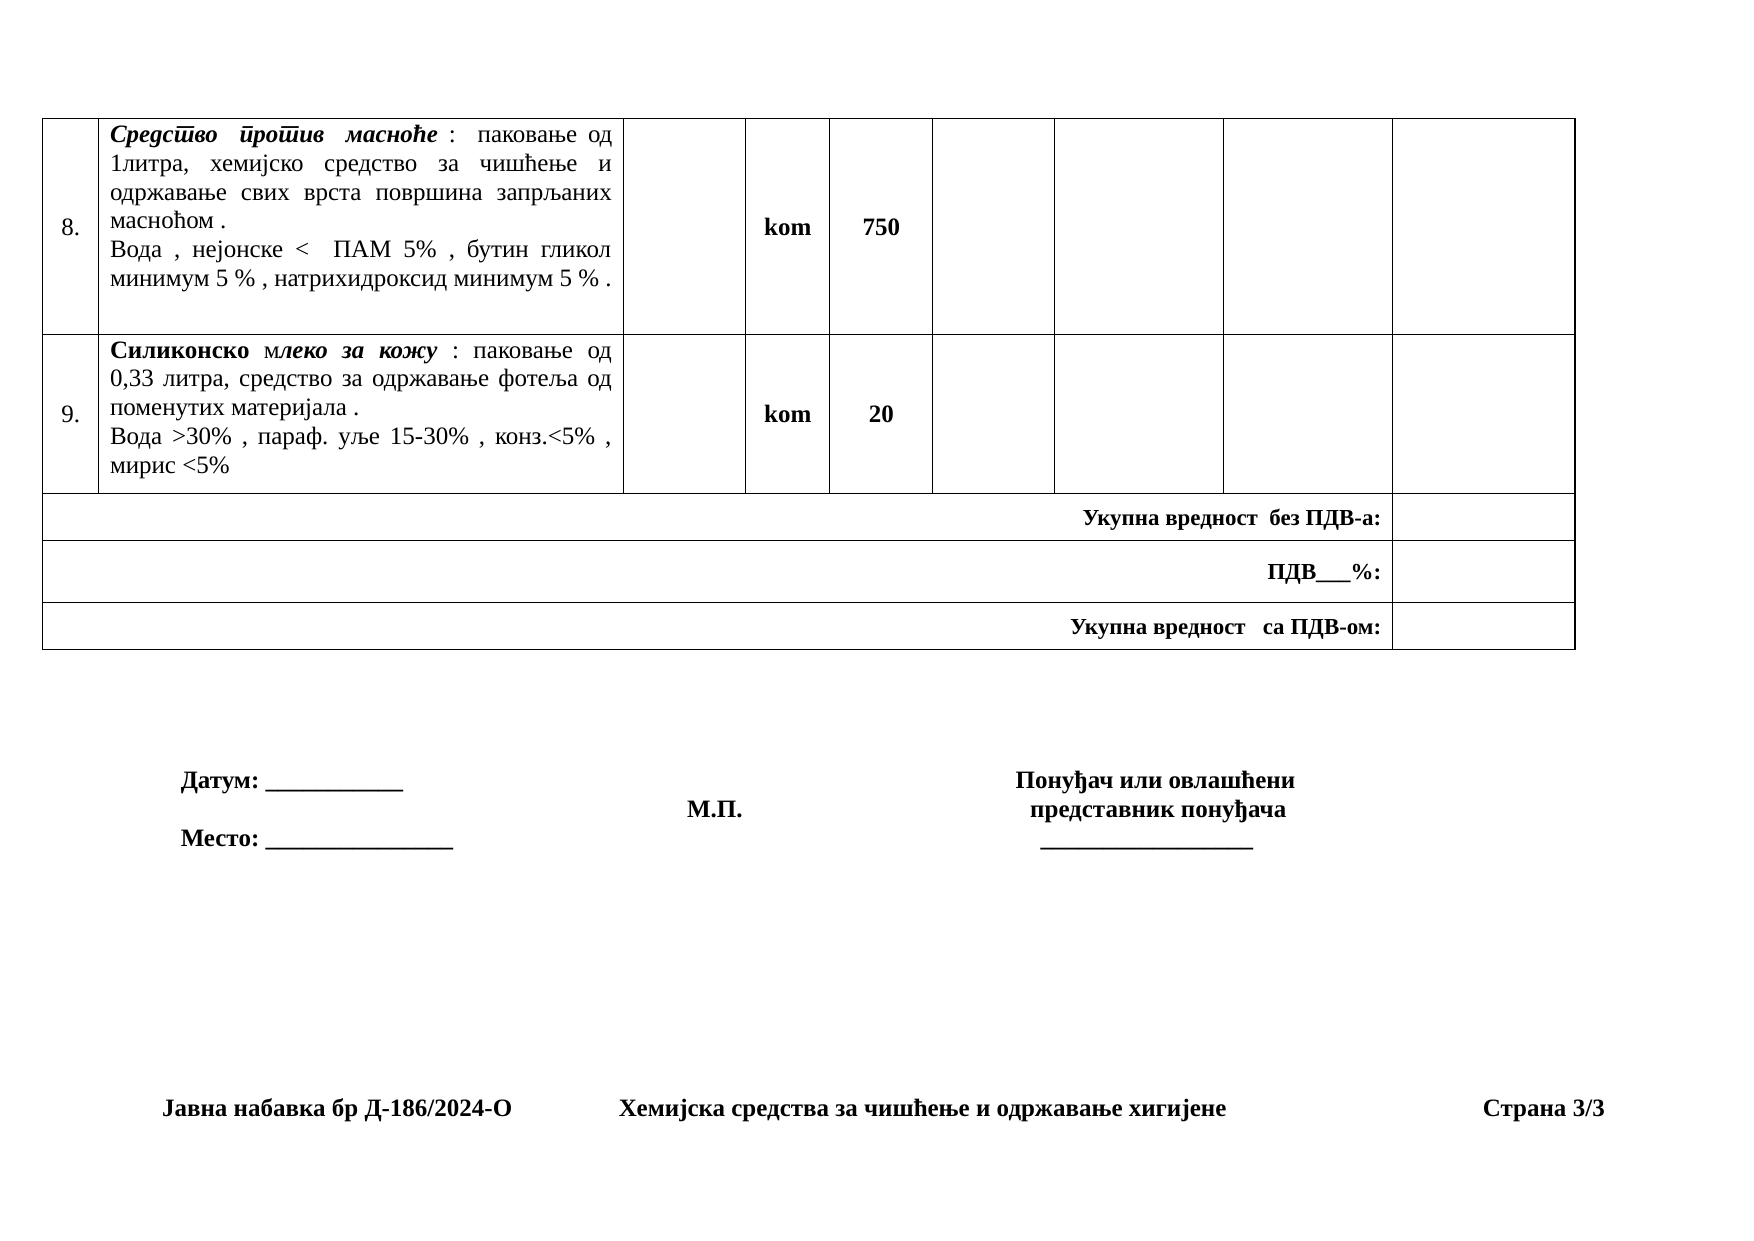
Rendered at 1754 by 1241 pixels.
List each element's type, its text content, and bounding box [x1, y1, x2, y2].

table_cell Укупна вредност без ПДВ-а: [43, 494, 1392, 540]
table_cell Силиконско млеко за кожу : паковање од 0,33 литра, средство за одржавање фотеља од поменутих материјала . Вода >30% , параф. уље 15-30% , конз.<5% , мирис <5% [99, 335, 623, 493]
table_cell 750 [830, 119, 932, 334]
table_cell [624, 335, 745, 493]
table_cell [624, 119, 745, 334]
table_cell [1224, 119, 1392, 334]
table_cell [1393, 494, 1574, 540]
table_cell kom [746, 335, 829, 493]
text Место: _______________ _________________ [118, 823, 1636, 851]
table_cell [1393, 119, 1574, 334]
text Датум: ___________ Понуђач или овлашћени [118, 765, 1636, 794]
table_cell ПДВ___%: [43, 541, 1392, 602]
table_cell Средство против масноће : паковање од 1литра, хемијско средство за чишћење и одржавање свих врста површина запрљаних масноћом . Вода , нејонске < ПAM 5% , бутин гликол минимум 5 % , натрихидроксид минимум 5 % . [99, 119, 623, 334]
table_cell [1393, 335, 1574, 493]
table_cell [933, 119, 1054, 334]
table_cell 9. [43, 335, 98, 493]
table_cell [933, 335, 1054, 493]
table_cell [1055, 335, 1223, 493]
text М.П. представник понуђача [118, 794, 1636, 823]
table_cell kom [746, 119, 829, 334]
table_cell [1055, 119, 1223, 334]
table_cell [1393, 541, 1574, 602]
table_cell Укупна вредност са ПДВ-ом: [43, 603, 1392, 649]
table_cell 8. [43, 119, 98, 334]
table_cell [1393, 603, 1574, 649]
table_cell 20 [830, 335, 932, 493]
table_cell [1224, 335, 1392, 493]
